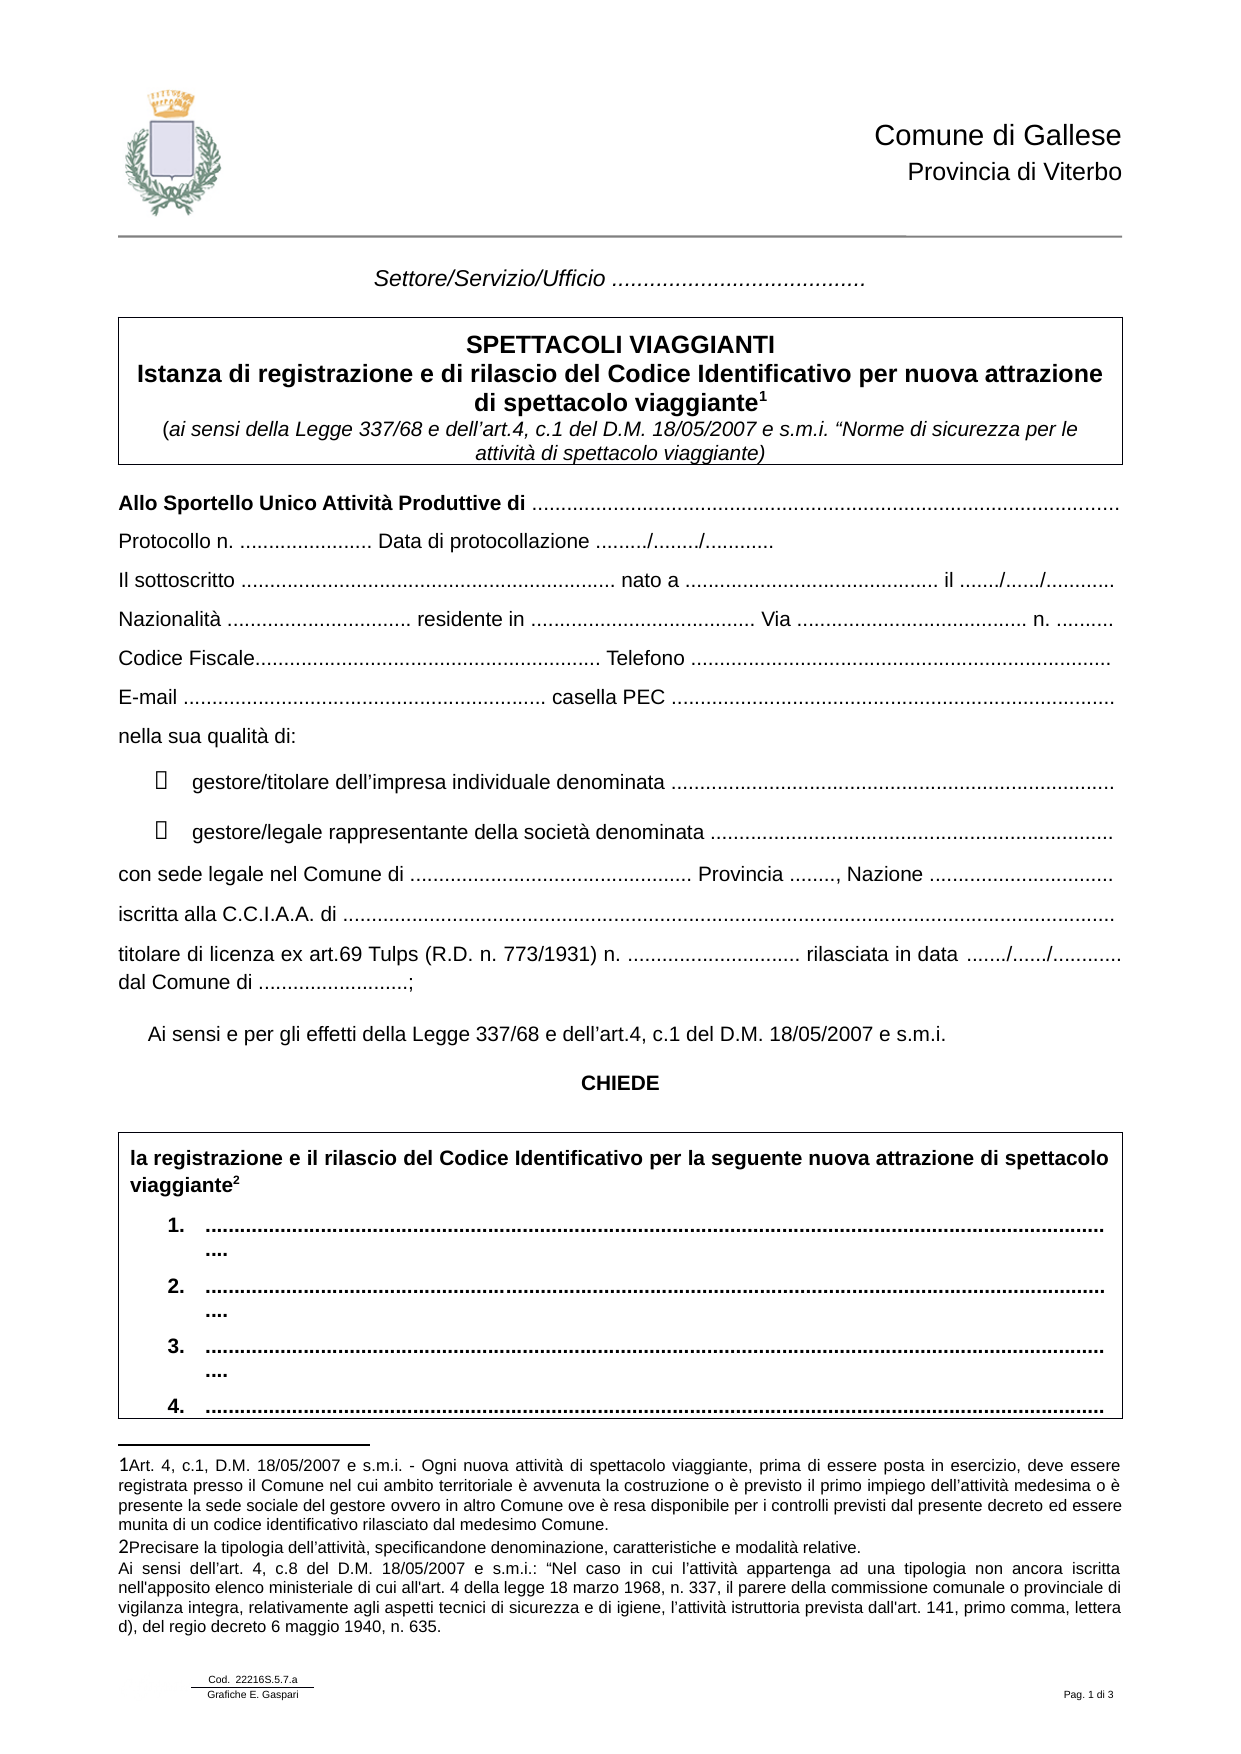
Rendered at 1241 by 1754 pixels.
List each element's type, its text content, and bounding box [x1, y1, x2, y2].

text Comune di Gallese [224, 118, 1122, 152]
text iscritta alla C.C.I.A.A. di ...................................................................................................................................... [118, 902, 1122, 926]
text  gestore/legale rappresentante della società denominata ...................................................................... [153, 812, 1122, 846]
text E-mail ............................................................... casella PEC ............................................................................. [118, 685, 1122, 709]
subtitle CHIEDE [118, 1071, 1122, 1095]
picture [122, 87, 224, 219]
text Ai sensi e per gli effetti della Legge 337/68 e dell’art.4, c.1 del D.M. 18/05/2007 e s.m.i. [118, 1022, 1122, 1046]
text con sede legale nel Comune di ................................................. Provincia ........, Nazione ................................ [118, 862, 1122, 886]
text Protocollo n. ....................... Data di protocollazione ........./......../............ [118, 529, 1122, 553]
text Provincia di Viterbo [224, 157, 1122, 185]
text Il sottoscritto ................................................................. nato a ............................................ il ......./....../............ [118, 568, 1122, 592]
text nella sua qualità di: [118, 723, 1122, 747]
text Settore/Servizio/Ufficio ........................................ [118, 265, 1122, 291]
text Allo Sportello Unico Attività Produttive di [118, 490, 1122, 514]
text Nazionalità ................................ residente in ....................................... Via ........................................ n. .......... [118, 607, 1122, 631]
text Codice Fiscale............................................................ Telefono ......................................................................... [118, 646, 1122, 670]
text titolare di licenza ex art.69 Tulps (R.D. n. 773/1931) n. .............................. rilasciata in data ......./....../............ dal Comune di ..........................; [118, 942, 1122, 994]
table_header SPETTACOLI VIAGGIANTI Istanza di registrazione e di rilascio del Codice Identificativo per nuova attrazione di spettacolo viaggiante (ai sensi della Legge 337/68 e dell’art.4, c.1 del D.M. 18/05/2007 e s.m.i. “Norme di sicurezza per le attività di spettacolo viaggiante) [119, 318, 1122, 464]
text  gestore/titolare dell’impresa individuale denominata ............................................................................. [153, 762, 1122, 796]
table_header la registrazione e il rilascio del Codice Identificativo per la seguente nuova attrazione di spettacolo viaggiante ................................................................................................................................................................ ................................................................................................................................................................ ................................................................................................................................................................ ................................................................................................................................................................ ................................................................................................................................................................ e, per tale finalità: la verifica dell’idoneità della documentazione tecnica illustrativa e certificativa allegata, sottoscritta da professionista abilitato, direttamente o tramite apposita certificazione da parte di organismo di certificazione accreditato, atta a dimostrare la sussistenza dei requisiti tecnici di cui all'art.3 del D.M. 18/05/2007 e s.m.i., comprensiva di: a) copia del manuale di uso e manutenzione dell’attività, redatto dal costruttore con le istruzioni complete, incluse quelle relative al montaggio e smontaggio, al funzionamento e alla manutenzione; b) copia del libretto dell’attività. di sottoporre l’attività ad un controllo di regolare funzionamento nelle ordinarie condizioni di esercizio e di accertare l’esistenza di un verbale di collaudo redatto da professionista abilitato o di apposita certificazione da parte di organismo di certificazione accreditato. Ai fini della competenza della Commissione di vigilanza, si evidenzia che la capienza presunta di ogni singola attrazione è  inferiore  superiore ai 1.300 posti. [119, 1133, 1122, 1418]
